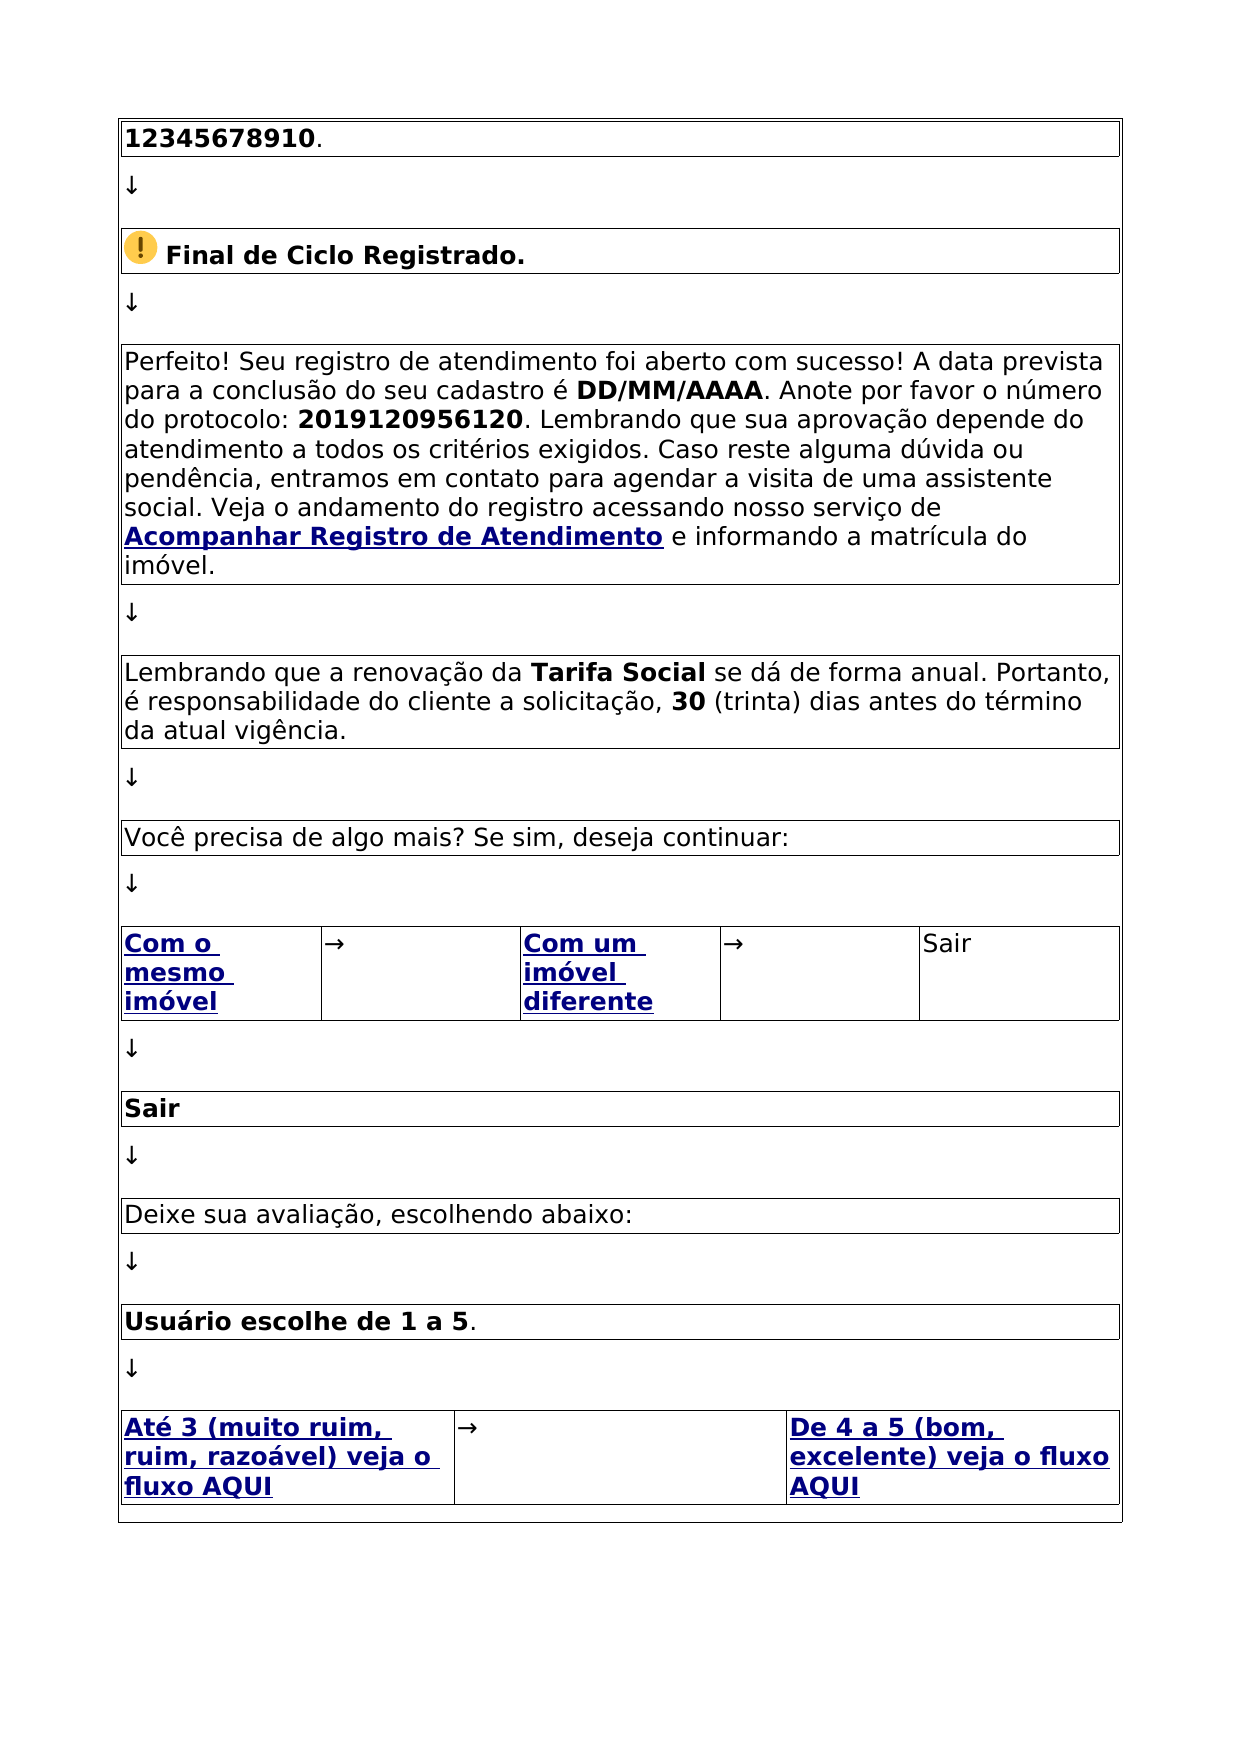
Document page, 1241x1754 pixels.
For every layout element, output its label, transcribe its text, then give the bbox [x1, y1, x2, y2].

table_header → [455, 1411, 786, 1504]
table_header Sair [122, 1092, 1119, 1126]
table_header → [322, 927, 520, 1019]
table_header → [721, 927, 919, 1019]
table_header De 4 a 5 (bom, excelente) veja o fluxo AQUI [787, 1411, 1119, 1504]
table_header Usuário escolhe de 1 a 5. [122, 1305, 1119, 1339]
table_header Com um imóvel diferente [521, 927, 720, 1019]
table_header Sair [920, 927, 1119, 1019]
table_header Com o mesmo imóvel [122, 927, 321, 1019]
table_header Lembrando que a renovação da Tarifa Social se dá de forma anual. Portanto, é responsabilidade do cliente a solicitação, 30 (trinta) dias antes do término da atual vigência. [122, 656, 1119, 748]
table_header Você precisa de algo mais? Se sim, deseja continuar: [122, 821, 1119, 855]
table_header Perfeito! Seu registro de atendimento foi aberto com sucesso! A data prevista para a conclusão do seu cadastro é DD/MM/AAAA. Anote por favor o número do protocolo: 2019120956120. Lembrando que sua aprovação depende do atendimento a todos os critérios exigidos. Caso reste alguma dúvida ou pendência, entramos em contato para agendar a visita de uma assistente social. Veja o andamento do registro acessando nosso serviço de Acompanhar Registro de Atendimento e informando a matrícula do imóvel. [122, 345, 1119, 583]
table_header Final de Ciclo Registrado. [122, 229, 1119, 273]
table_header 12345678910. [122, 122, 1119, 156]
table_header ↓ ↓ ↓ ↓ ↓ ↓ ↓ ↓ ↓ [119, 119, 1122, 1522]
table_header Deixe sua avaliação, escolhendo abaixo: [122, 1199, 1119, 1232]
table_header Até 3 (muito ruim, ruim, razoável) veja o fluxo AQUI [122, 1411, 454, 1504]
